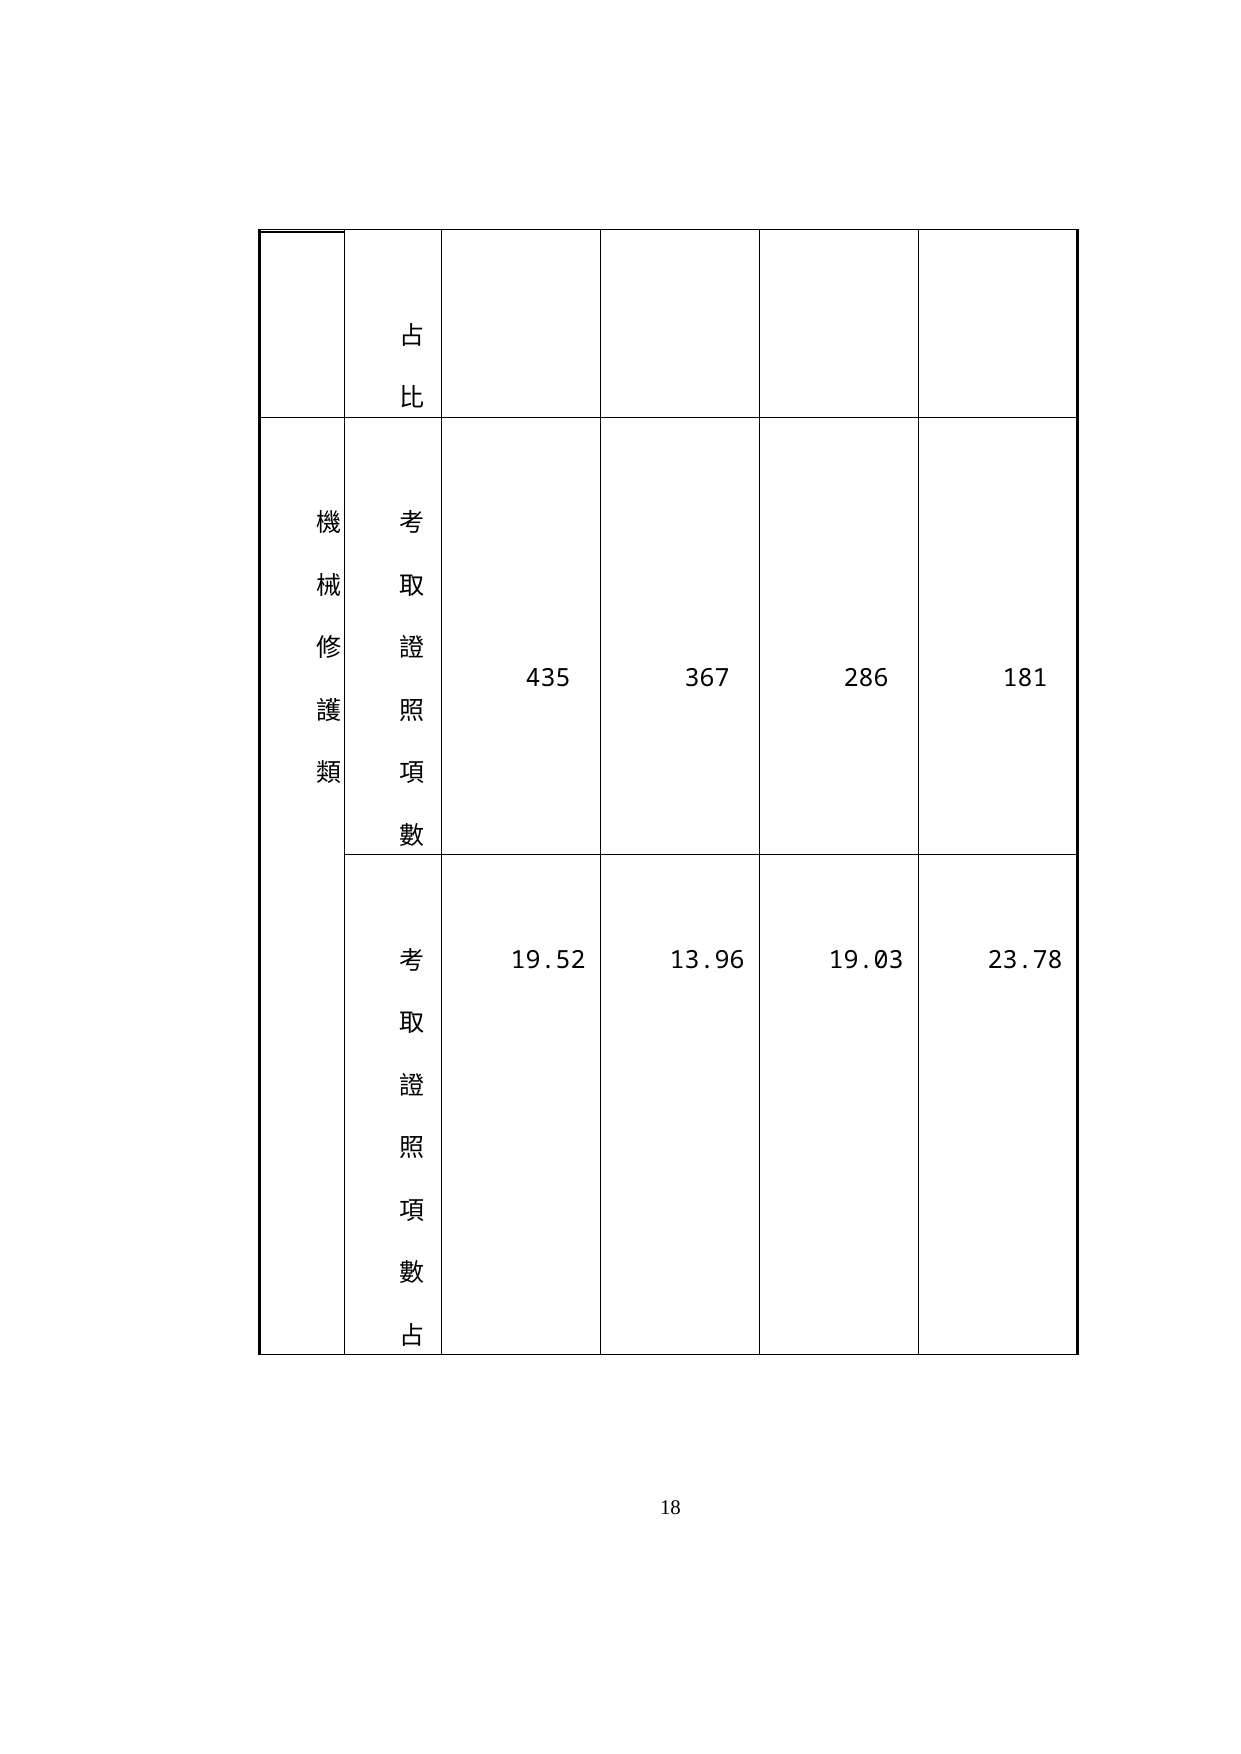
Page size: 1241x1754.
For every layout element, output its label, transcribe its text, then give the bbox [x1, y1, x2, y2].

table_cell [919, 230, 1076, 417]
table_cell 19.52 [442, 855, 600, 1354]
table_cell [760, 230, 918, 417]
table_cell 181 [919, 418, 1076, 854]
table_cell 13.96 [601, 855, 759, 1354]
table_cell 23.78 [919, 855, 1076, 1354]
table_cell 占比 [345, 230, 441, 417]
table_cell 19.03 [760, 855, 918, 1354]
table_cell 考取證照項數占 [345, 855, 441, 1354]
table_cell 機械修護類 [261, 418, 344, 1354]
table_cell [261, 233, 344, 417]
table_cell 435 [442, 418, 600, 854]
table_cell 367 [601, 418, 759, 854]
table_cell 考取證照項數 [345, 418, 441, 854]
table_cell [442, 230, 600, 417]
table_cell 286 [760, 418, 918, 854]
table_cell [601, 230, 759, 417]
